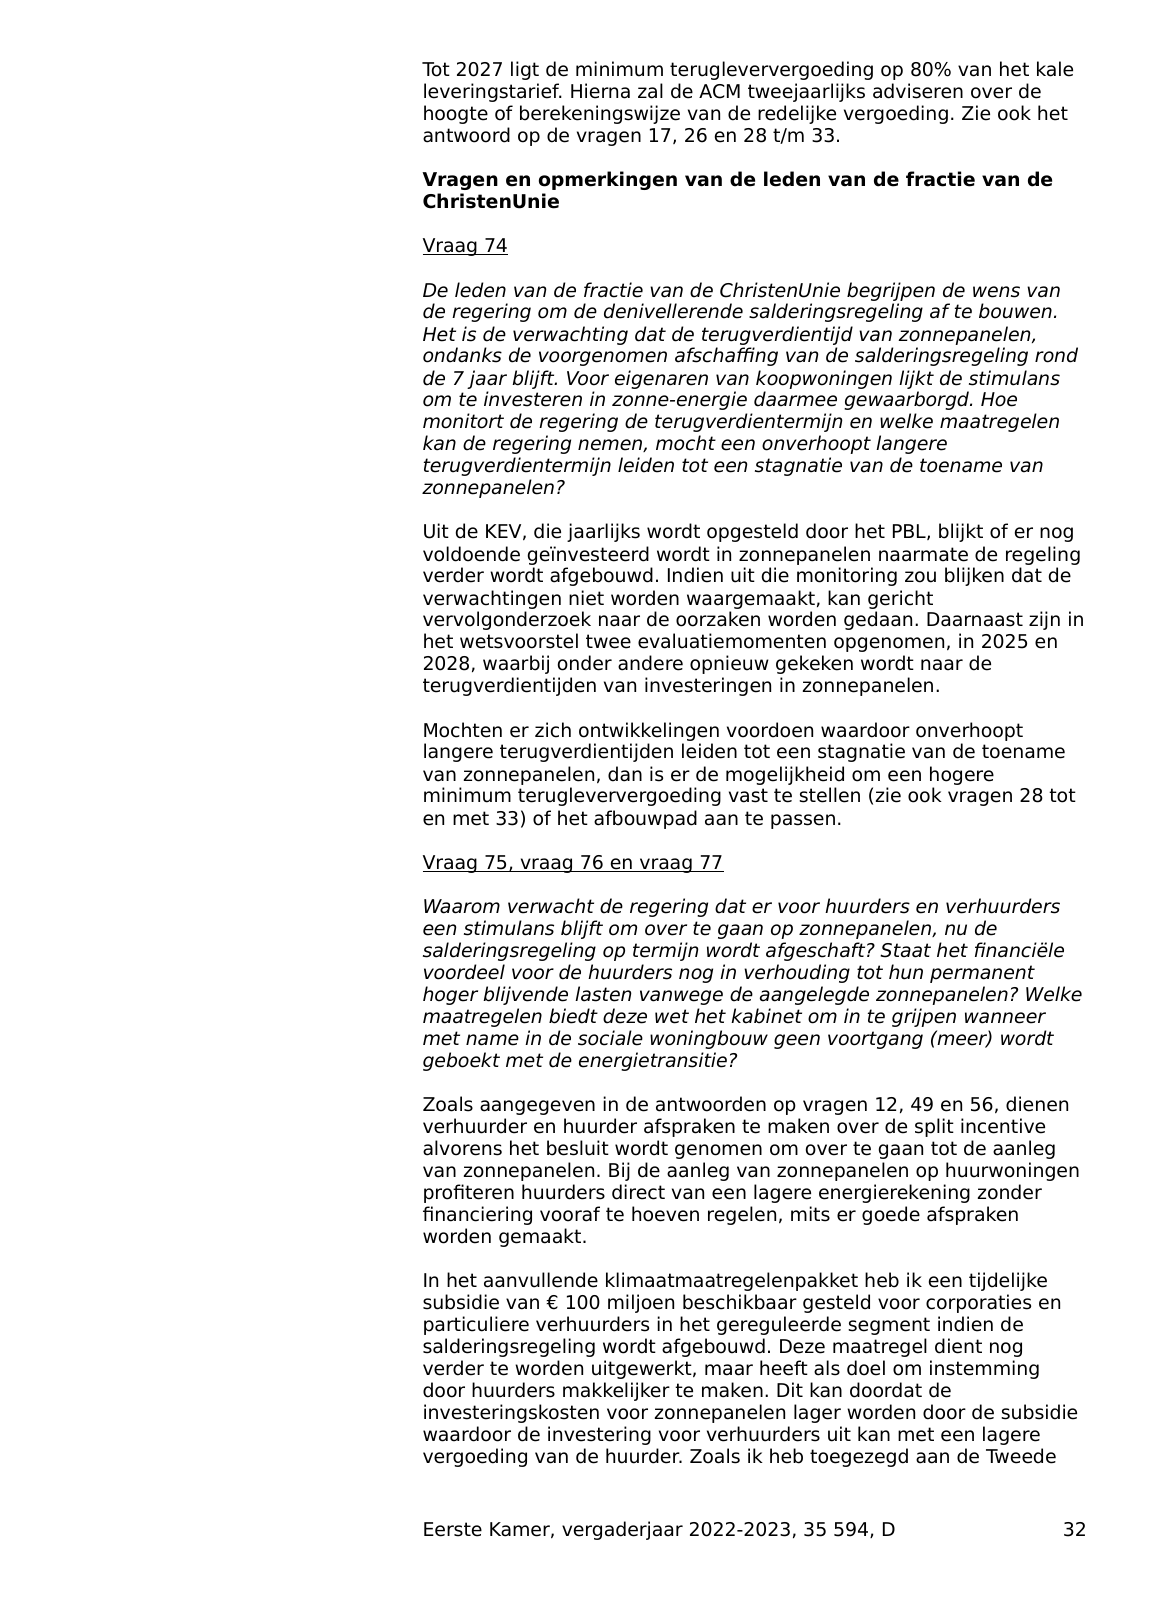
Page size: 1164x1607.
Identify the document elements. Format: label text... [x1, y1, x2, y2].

text Zoals aangegeven in de antwoorden op vragen 12, 49 en 56, dienen verhuurder en huurder afspraken te maken over de split incentive alvorens het besluit wordt genomen om over te gaan tot de aanleg van zonnepanelen. Bij de aanleg van zonnepanelen op huurwoningen profiteren huurders direct van een lagere energierekening zonder financiering vooraf te hoeven regelen, mits er goede afspraken worden gemaakt. [422, 1094, 1087, 1248]
subtitle Vragen en opmerkingen van de leden van de fractie van de ChristenUnie [422, 169, 1087, 213]
subtitle Vraag 74 [422, 235, 1087, 257]
text De leden van de fractie van de ChristenUnie begrijpen de wens van de regering om de denivellerende salderingsregeling af te bouwen. Het is de verwachting dat de terugverdientijd van zonnepanelen, ondanks de voorgenomen afschaffing van de salderingsregeling rond de 7 jaar blijft. Voor eigenaren van koopwoningen lijkt de stimulans om te investeren in zonne-energie daarmee gewaarborgd. Hoe monitort de regering de terugverdientermijn en welke maatregelen kan de regering nemen, mocht een onverhoopt langere terugverdientermijn leiden tot een stagnatie van de toename van zonnepanelen? [422, 279, 1087, 499]
text Tot 2027 ligt de minimum terugleververgoeding op 80% van het kale leveringstarief. Hierna zal de ACM tweejaarlijks adviseren over de hoogte of berekeningswijze van de redelijke vergoeding. Zie ook het antwoord op de vragen 17, 26 en 28 t/m 33. [422, 59, 1087, 147]
text Mochten er zich ontwikkelingen voordoen waardoor onverhoopt langere terugverdientijden leiden tot een stagnatie van de toename van zonnepanelen, dan is er de mogelijkheid om een hogere minimum terugleververgoeding vast te stellen (zie ook vragen 28 tot en met 33) of het afbouwpad aan te passen. [422, 719, 1087, 829]
text Uit de KEV, die jaarlijks wordt opgesteld door het PBL, blijkt of er nog voldoende geïnvesteerd wordt in zonnepanelen naarmate de regeling verder wordt afgebouwd. Indien uit die monitoring zou blijken dat de verwachtingen niet worden waargemaakt, kan gericht vervolgonderzoek naar de oorzaken worden gedaan. Daarnaast zijn in het wetsvoorstel twee evaluatiemomenten opgenomen, in 2025 en 2028, waarbij onder andere opnieuw gekeken wordt naar de terugverdientijden van investeringen in zonnepanelen. [422, 521, 1087, 697]
text Waarom verwacht de regering dat er voor huurders en verhuurders een stimulans blijft om over te gaan op zonnepanelen, nu de salderingsregeling op termijn wordt afgeschaft? Staat het financiële voordeel voor de huurders nog in verhouding tot hun permanent hoger blijvende lasten vanwege de aangelegde zonnepanelen? Welke maatregelen biedt deze wet het kabinet om in te grijpen wanneer met name in de sociale woningbouw geen voortgang (meer) wordt geboekt met de energietransitie? [422, 896, 1087, 1072]
subtitle Vraag 75, vraag 76 en vraag 77 [422, 852, 1087, 873]
text In het aanvullende klimaatmaatregelenpakket heb ik een tijdelijke subsidie van € 100 miljoen beschikbaar gesteld voor corporaties en particuliere verhuurders in het gereguleerde segment indien de salderingsregeling wordt afgebouwd. Deze maatregel dient nog verder te worden uitgewerkt, maar heeft als doel om instemming door huurders makkelijker te maken. Dit kan doordat de investeringskosten voor zonnepanelen lager worden door de subsidie waardoor de investering voor verhuurders uit kan met een lagere vergoeding van de huurder. Zoals ik heb toegezegd aan de Tweede [422, 1270, 1087, 1468]
